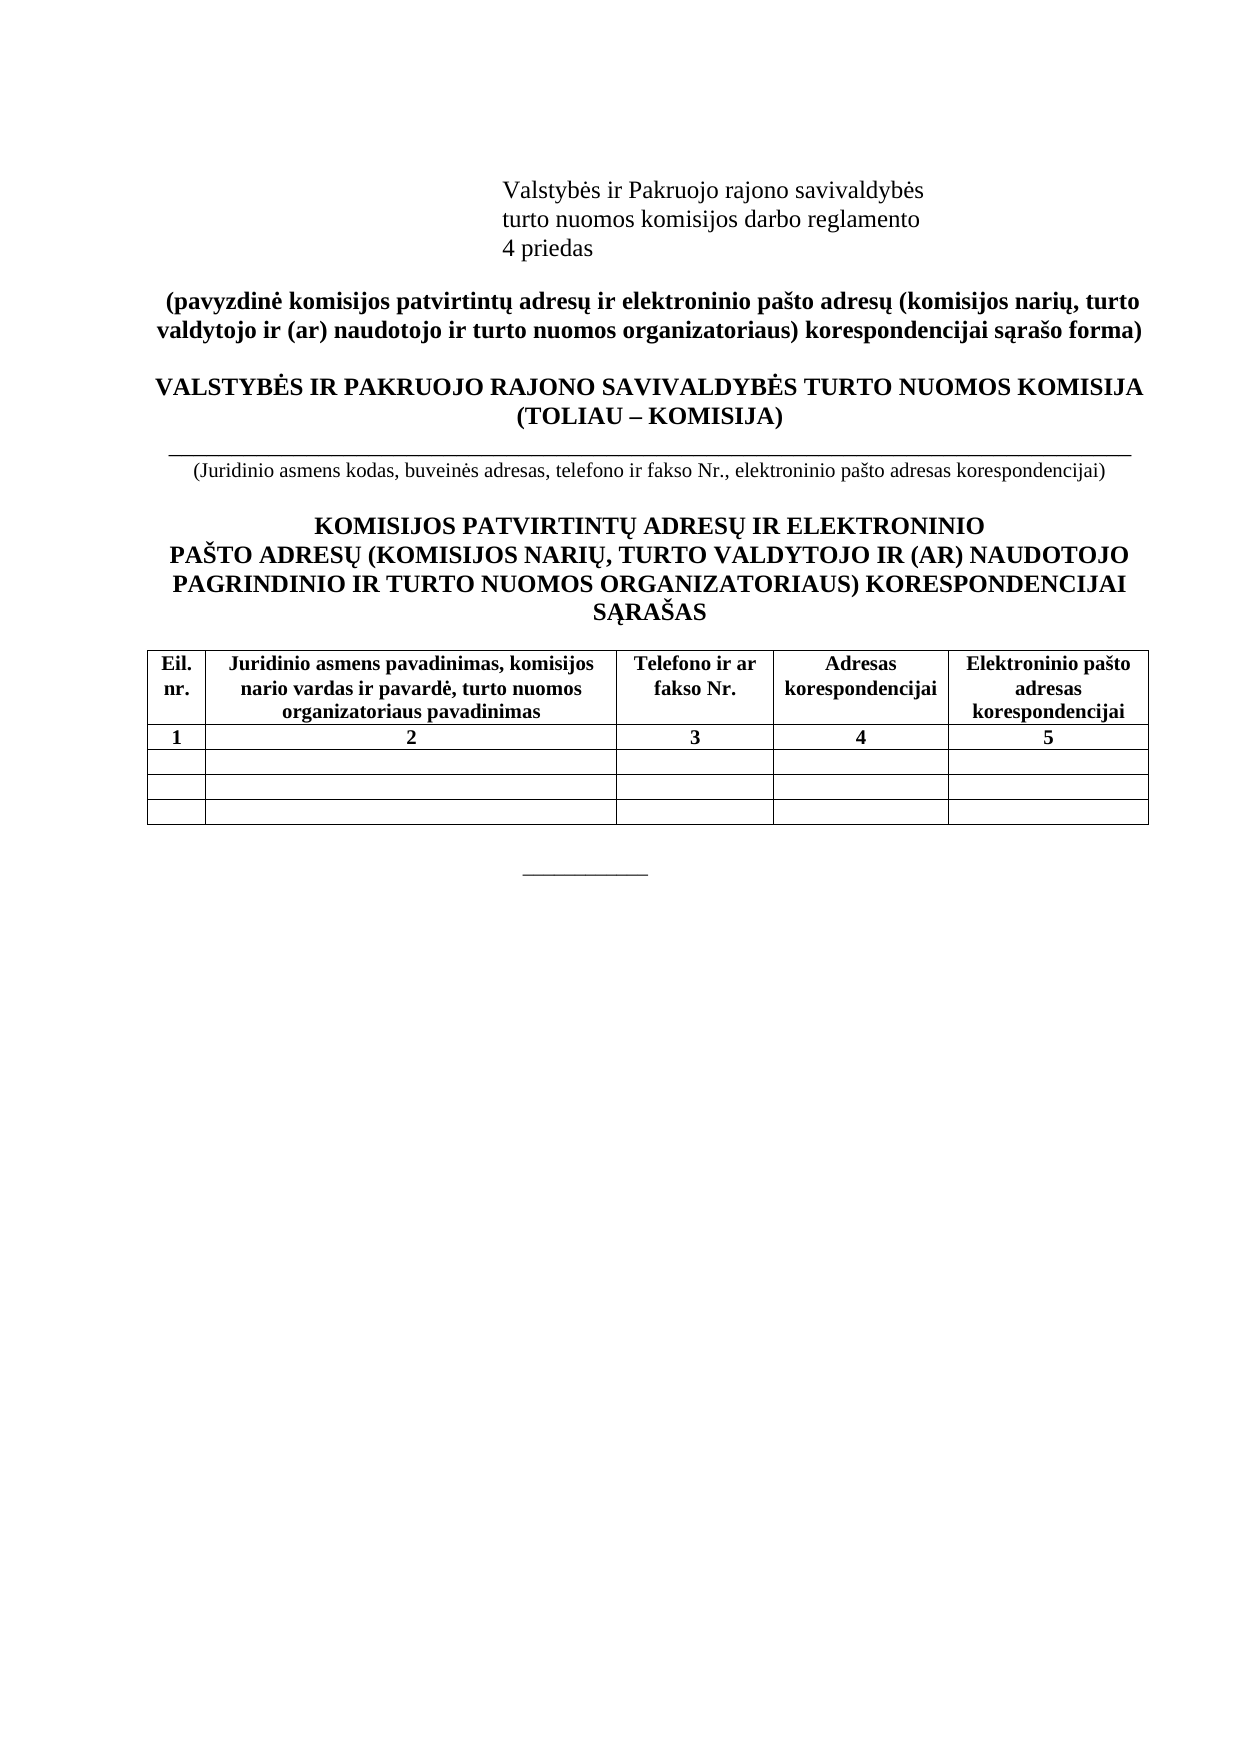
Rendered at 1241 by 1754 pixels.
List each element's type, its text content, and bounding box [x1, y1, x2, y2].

table_cell 5 [949, 725, 1148, 749]
table_header Adresas korespondencijai [774, 651, 948, 723]
text _____________________________________________________________________________ [148, 430, 1152, 458]
table_cell [617, 800, 773, 824]
table_cell 1 [148, 725, 205, 749]
text 4 priedas [502, 233, 1152, 262]
table_cell [617, 750, 773, 774]
text (pavyzdinė komisijos patvirtintų adresų ir elektroninio pašto adresų (komisijos narių, turto valdytojo ir (ar) naudotojo ir turto nuomos organizatoriaus) korespondencijai sąrašo forma) [148, 286, 1152, 343]
text Valstybės ir Pakruojo rajono savivaldybės turto nuomos komisijA (TOLIAU – KOMISIJA) [148, 372, 1152, 430]
text komisijOS patvirtintų adresų ir elektroninio [148, 511, 1152, 540]
table_cell [206, 775, 616, 799]
text ____________ [523, 854, 1152, 878]
text Valstybės ir Pakruojo rajono savivaldybės [502, 176, 1152, 204]
table_cell [774, 775, 948, 799]
table_cell 4 [774, 725, 948, 749]
table_cell [949, 750, 1148, 774]
table_cell [148, 800, 205, 824]
table_cell [148, 775, 205, 799]
table_header Elektroninio pašto adresas korespondencijai [949, 651, 1148, 723]
table_cell 2 [206, 725, 616, 749]
text turto nuomos komisijos darbo reglamento [502, 204, 1152, 233]
table_header Eil. nr. [148, 651, 205, 723]
table_cell [774, 800, 948, 824]
text pašto adresų (komisijOS narių, turto valdytojo ir (ar) naudotojo pagrindinio ir turto nuomos organizatoriaus) korespondencijai sąrašas [148, 540, 1152, 626]
table_cell [774, 750, 948, 774]
table_cell [148, 750, 205, 774]
table_cell [206, 750, 616, 774]
table_cell [949, 800, 1148, 824]
text (Juridinio asmens kodas, buveinės adresas, telefono ir fakso Nr., elektroninio pašto adresas korespondencijai) [148, 458, 1152, 482]
table_header Juridinio asmens pavadinimas, komisijos nario vardas ir pavardė, turto nuomos organizatoriaus pavadinimas [206, 651, 616, 723]
table_cell 3 [617, 725, 773, 749]
table_cell [617, 775, 773, 799]
table_cell [949, 775, 1148, 799]
table_header Telefono ir ar fakso Nr. [617, 651, 773, 723]
table_cell [206, 800, 616, 824]
